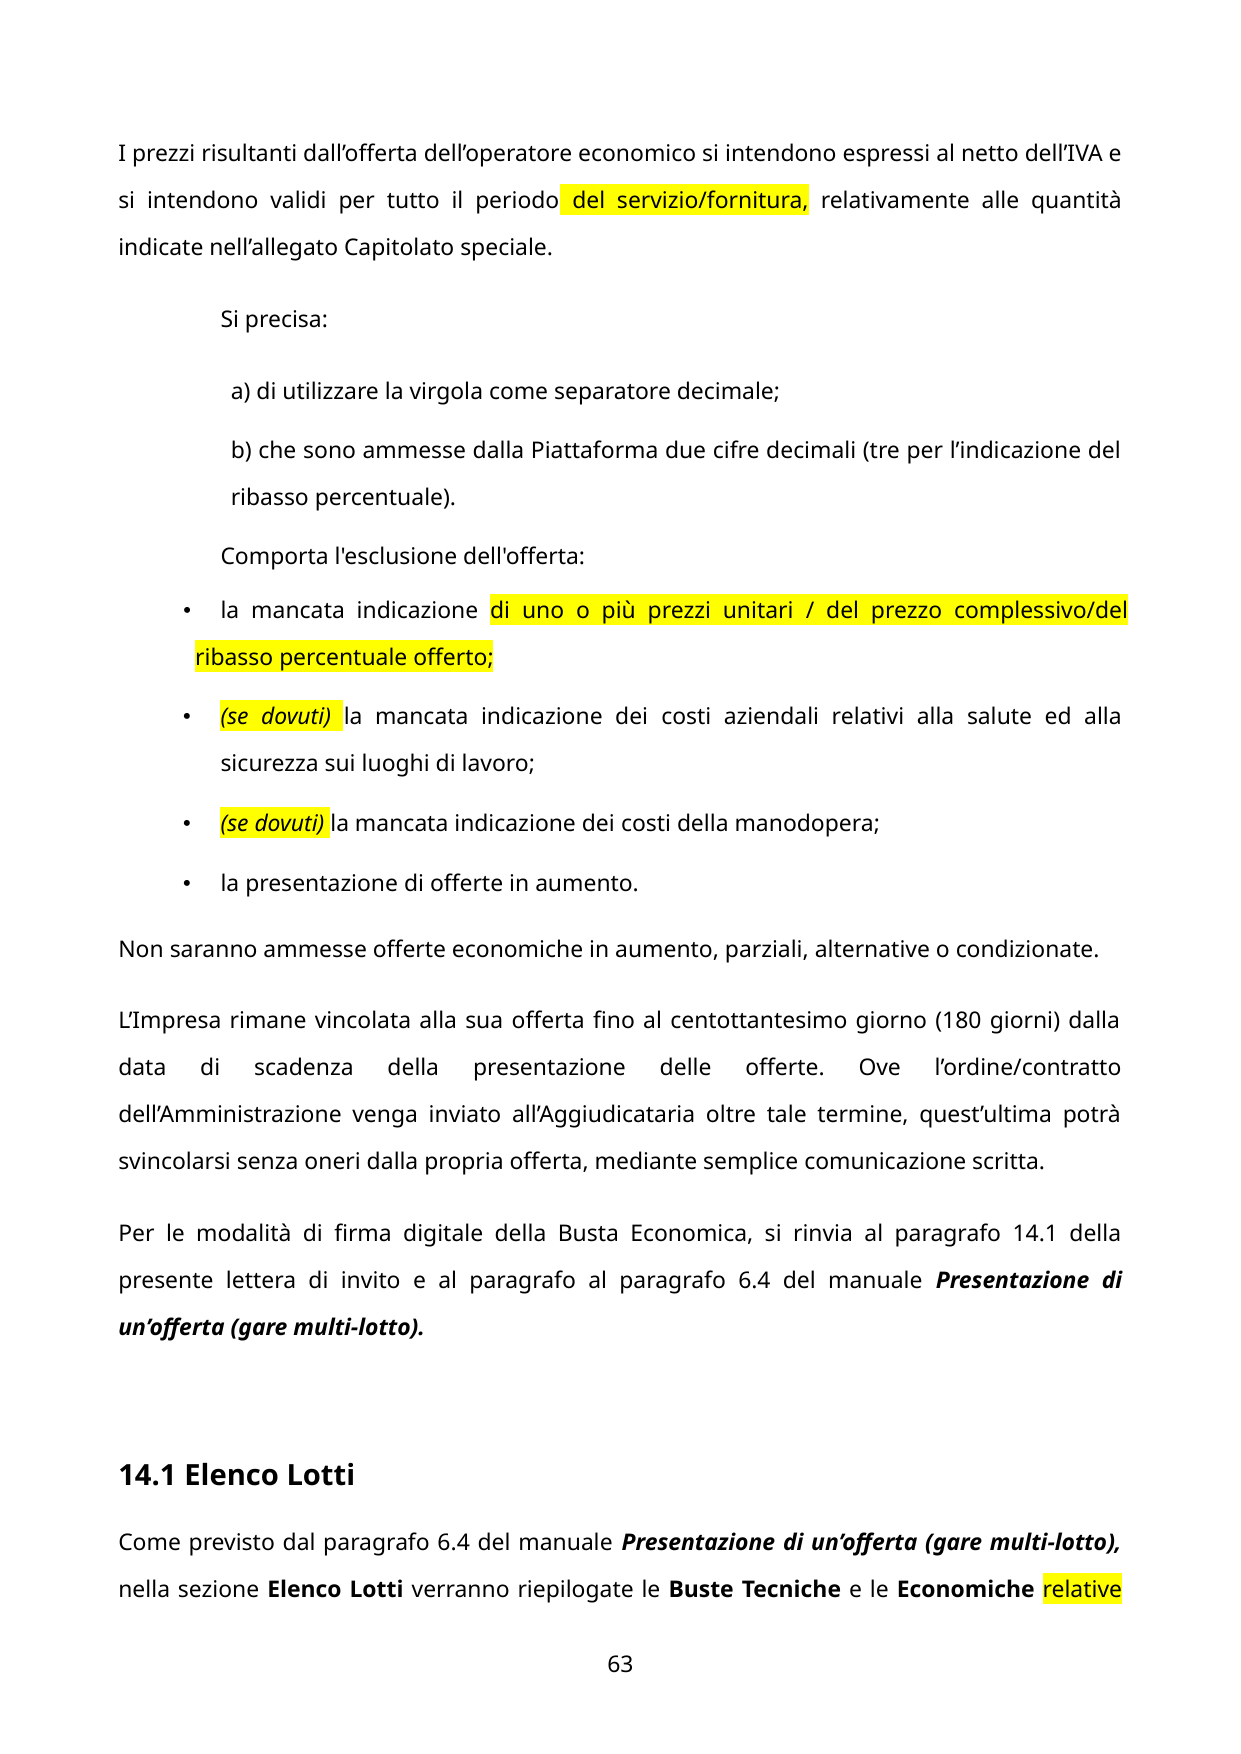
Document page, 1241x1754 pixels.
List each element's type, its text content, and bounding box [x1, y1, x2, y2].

text L’Impresa rimane vincolata alla sua offerta fino al centottantesimo giorno (180 giorni) dalla data di scadenza della presentazione delle offerte. Ove l’ordine/contratto dell’Amministrazione venga inviato all’Aggiudicataria oltre tale termine, quest’ultima potrà svincolarsi senza oneri dalla propria offerta, mediante semplice comunicazione scritta. [118, 1004, 1122, 1176]
list la mancata indicazione di uno o più prezzi unitari / del prezzo complessivo/del ribasso percentuale offerto; [183, 593, 1128, 672]
list (se dovuti) la mancata indicazione dei costi aziendali relativi alla salute ed alla sicurezza sui luoghi di lavoro; [183, 700, 1122, 778]
text Come previsto dal paragrafo 6.4 del manuale Presentazione di un’offerta (gare multi-lotto), nella sezione Elenco Lotti verranno riepilogate le Buste Tecniche e le Economiche relative [118, 1526, 1122, 1604]
text Per le modalità di firma digitale della Busta Economica, si rinvia al paragrafo 14.1 della presente lettera di invito e al paragrafo al paragrafo 6.4 del manuale Presentazione di un’offerta (gare multi-lotto). [118, 1217, 1122, 1342]
list Comporta l'esclusione dell'offerta: [183, 540, 1122, 571]
text Non saranno ammesse offerte economiche in aumento, parziali, alternative o condizionate. [118, 932, 1122, 964]
text I prezzi risultanti dall’offerta dell’operatore economico si intendono espressi al netto dell’IVA e si intendono validi per tutto il periodo del servizio/fornitura, relativamente alle quantità indicate nell’allegato Capitolato speciale. [118, 137, 1122, 262]
list Si precisa: [183, 303, 1122, 334]
text 14.1 Elenco Lotti [118, 1454, 1122, 1494]
list (se dovuti) la mancata indicazione dei costi della manodopera; [183, 807, 1122, 838]
list la presentazione di offerte in aumento. [183, 867, 1122, 898]
list b) che sono ammesse dalla Piattaforma due cifre decimali (tre per l’indicazione del ribasso percentuale). [231, 434, 1122, 512]
list a) di utilizzare la virgola come separatore decimale; [231, 374, 1122, 406]
